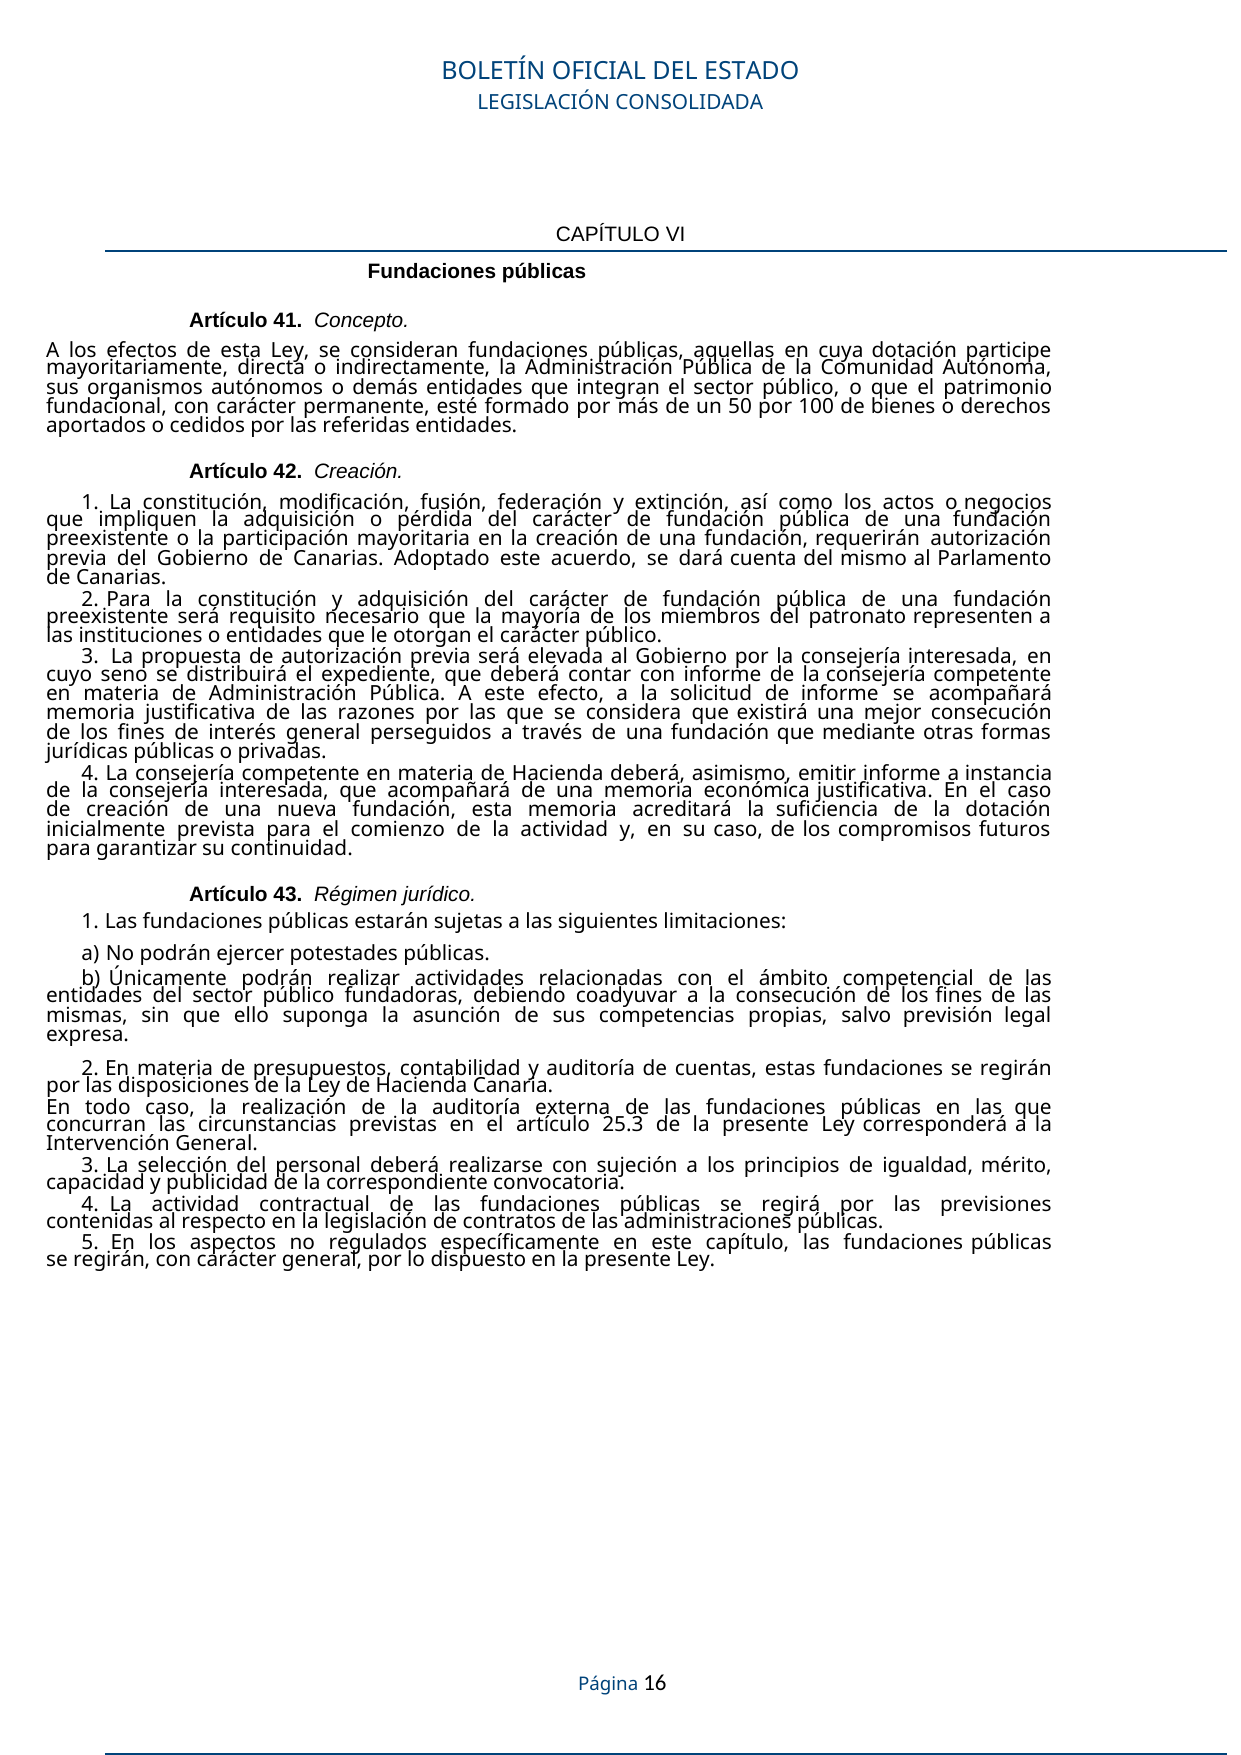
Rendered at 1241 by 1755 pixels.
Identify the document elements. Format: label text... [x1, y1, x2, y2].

list No podrán ejercer potestades públicas. [46, 936, 1195, 966]
text Artículo 43. Régimen jurídico. [189, 882, 1195, 906]
subtitle Fundaciones públicas [46, 259, 1195, 283]
text A los efectos de esta Ley, se consideran fundaciones públicas, aquellas en cuya dotación participe mayoritariamente, directa o indirectamente, la Administración Pública de la Comunidad Autónoma, sus organismos autónomos o demás entidades que integran el sector público, o que el patrimonio fundacional, con carácter permanente, esté formado por más de un 50 por 100 de bienes o derechos aportados o cedidos por las referidas entidades. [46, 342, 1052, 439]
list En materia de presupuestos, contabilidad y auditoría de cuentas, estas fundaciones se regirán por las disposiciones de la Ley de Hacienda Canaria. [46, 1060, 1052, 1099]
text En todo caso, la realización de la auditoría externa de las fundaciones públicas en las que concurran las circunstancias previstas en el artículo 25.3 de la presente Ley corresponderá a la Intervención General. [46, 1099, 1052, 1157]
list La consejería competente en materia de Hacienda deberá, asimismo, emitir informe a instancia de la consejería interesada, que acompañará de una memoria económica justificativa. En el caso de creación de una nueva fundación, esta memoria acreditará la suficiencia de la dotación inicialmente prevista para el comienzo de la actividad y, en su caso, de los compromisos futuros para garantizar su continuidad. [46, 765, 1052, 861]
text CAPÍTULO VI [46, 222, 1195, 246]
list Únicamente podrán realizar actividades relacionadas con el ámbito competencial de las entidades del sector público fundadoras, debiendo coadyuvar a la consecución de los fines de las mismas, sin que ello suponga la asunción de sus competencias propias, salvo previsión legal expresa. [46, 970, 1052, 1048]
text Artículo 42. Creación. [189, 459, 1195, 483]
list La constitución, modificación, fusión, federación y extinción, así como los actos o negocios que impliquen la adquisición o pérdida del carácter de fundación pública de una fundación preexistente o la participación mayoritaria en la creación de una fundación, requerirán autorización previa del Gobierno de Canarias. Adoptado este acuerdo, se dará cuenta del mismo al Parlamento de Canarias. [46, 494, 1052, 591]
text Artículo 41. Concepto. [189, 308, 1195, 332]
list Las fundaciones públicas estarán sujetas a las siguientes limitaciones: [46, 906, 1195, 935]
list La selección del personal deberá realizarse con sujeción a los principios de igualdad, mérito, capacidad y publicidad de la correspondiente convocatoria. [46, 1157, 1052, 1196]
list En los aspectos no regulados específicamente en este capítulo, las fundaciones públicas se regirán, con carácter general, por lo dispuesto en la presente Ley. [46, 1234, 1052, 1273]
list Para la constitución y adquisición del carácter de fundación pública de una fundación preexistente será requisito necesario que la mayoría de los miembros del patronato representen a las instituciones o entidades que le otorgan el carácter público. [46, 591, 1052, 648]
list La actividad contractual de las fundaciones públicas se regirá por las previsiones contenidas al respecto en la legislación de contratos de las administraciones públicas. [46, 1196, 1052, 1234]
list La propuesta de autorización previa será elevada al Gobierno por la consejería interesada, en cuyo seno se distribuirá el expediente, que deberá contar con informe de la consejería competente en materia de Administración Pública. A este efecto, a la solicitud de informe se acompañará memoria justificativa de las razones por las que se considera que existirá una mejor consecución de los fines de interés general perseguidos a través de una fundación que mediante otras formas jurídicas públicas o privadas. [46, 648, 1052, 765]
